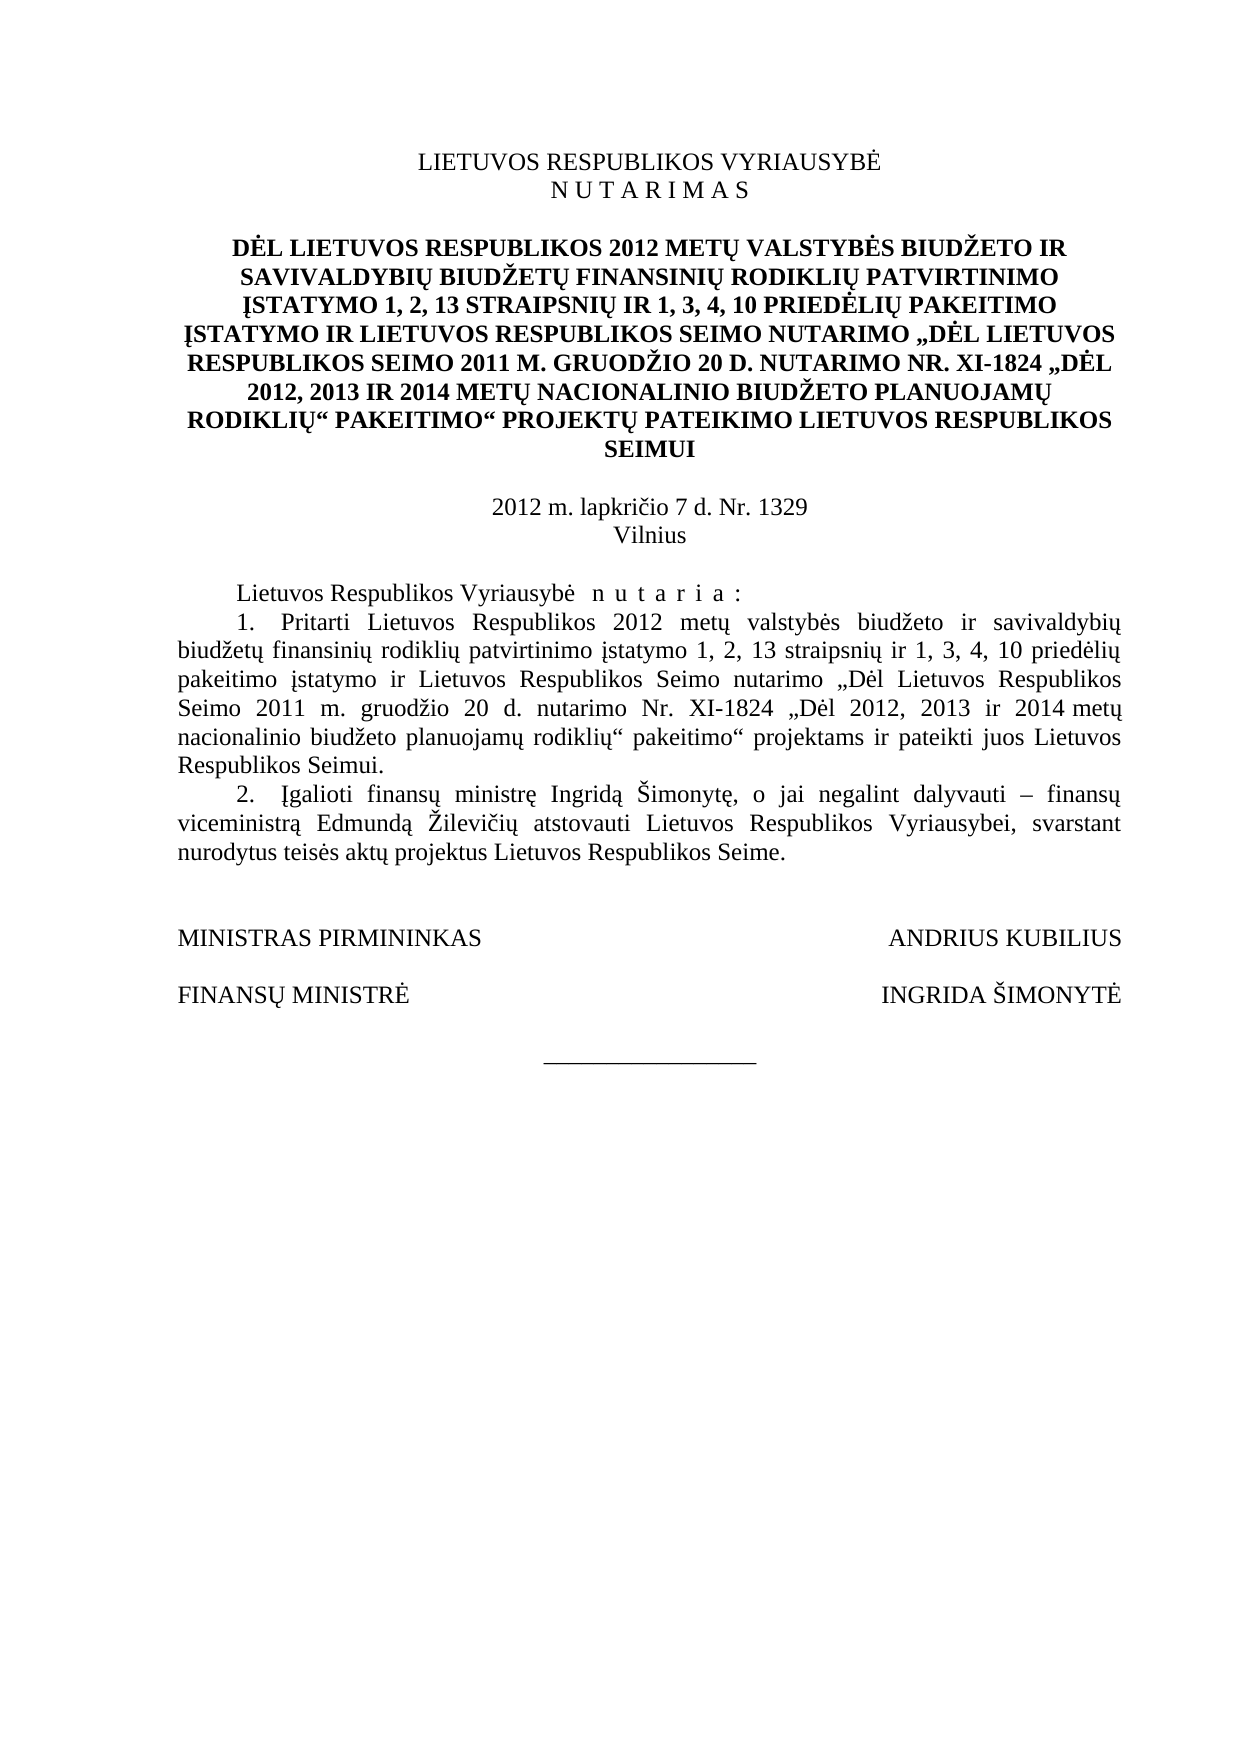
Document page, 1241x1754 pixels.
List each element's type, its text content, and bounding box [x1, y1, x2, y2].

text 2012 m. lapkričio 7 d. Nr. 1329 [177, 492, 1122, 521]
text Lietuvos Respublikos Vyriausybė nutaria: [177, 578, 1122, 607]
text Dėl LIETUVOS RESPUBLIKOS 2012 METŲ VALSTYBĖS BIUDŽETO IR SAVIVALDYBIŲ BIUDŽETŲ FINANSINIŲ RODIKLIŲ PATVIRTINIMO ĮSTATYMO 1, 2, 13 straipsnių ir 1, 3, 4, 10 priedėlių pakeitimo įstatymo ir lietuvos respublikos seimo nutarimo „dėl lietuvos respublikos seimo 2011 m. gruodžio 20 d. nutarimo nr. xi-1824 „dėl 2012, 2013 ir 2014 metų nacionalinio biudžeto planuojamų rodiklių“ pakeitimo“ projektŲ PATEIKIMO LIETUVOS RESPUBLIKOS SEIMUI [177, 233, 1122, 463]
text NUTARIMAS [177, 176, 1122, 204]
text FINANSŲ MINISTRĖ INGRIDA ŠIMONYTĖ [177, 981, 1122, 1009]
text MINISTRAS PIRMININKAS ANDRIUS KUBILIUS [177, 923, 1122, 952]
text 2. Įgalioti finansų ministrę Ingridą Šimonytę, o jai negalint dalyvauti – finansų viceministrą Edmundą Žilevičių atstovauti Lietuvos Respublikos Vyriausybei, svarstant nurodytus teisės aktų projektus Lietuvos Respublikos Seime. [177, 779, 1122, 866]
text Lietuvos Respublikos Vyriausybė [177, 147, 1122, 176]
text 1. Pritarti Lietuvos Respublikos 2012 metų valstybės biudžeto ir savivaldybių biudžetų finansinių rodiklių patvirtinimo įstatymo 1, 2, 13 straipsnių ir 1, 3, 4, 10 priedėlių pakeitimo įstatymo ir Lietuvos Respublikos Seimo nutarimo „Dėl Lietuvos Respublikos Seimo 2011 m. gruodžio 20 d. nutarimo Nr. XI-1824 „Dėl 2012, 2013 ir 2014 metų nacionalinio biudžeto planuojamų rodiklių“ pakeitimo“ projektams ir pateikti juos Lietuvos Respublikos Seimui. [177, 607, 1122, 779]
text _________________ [177, 1038, 1122, 1067]
text Vilnius [177, 521, 1122, 549]
